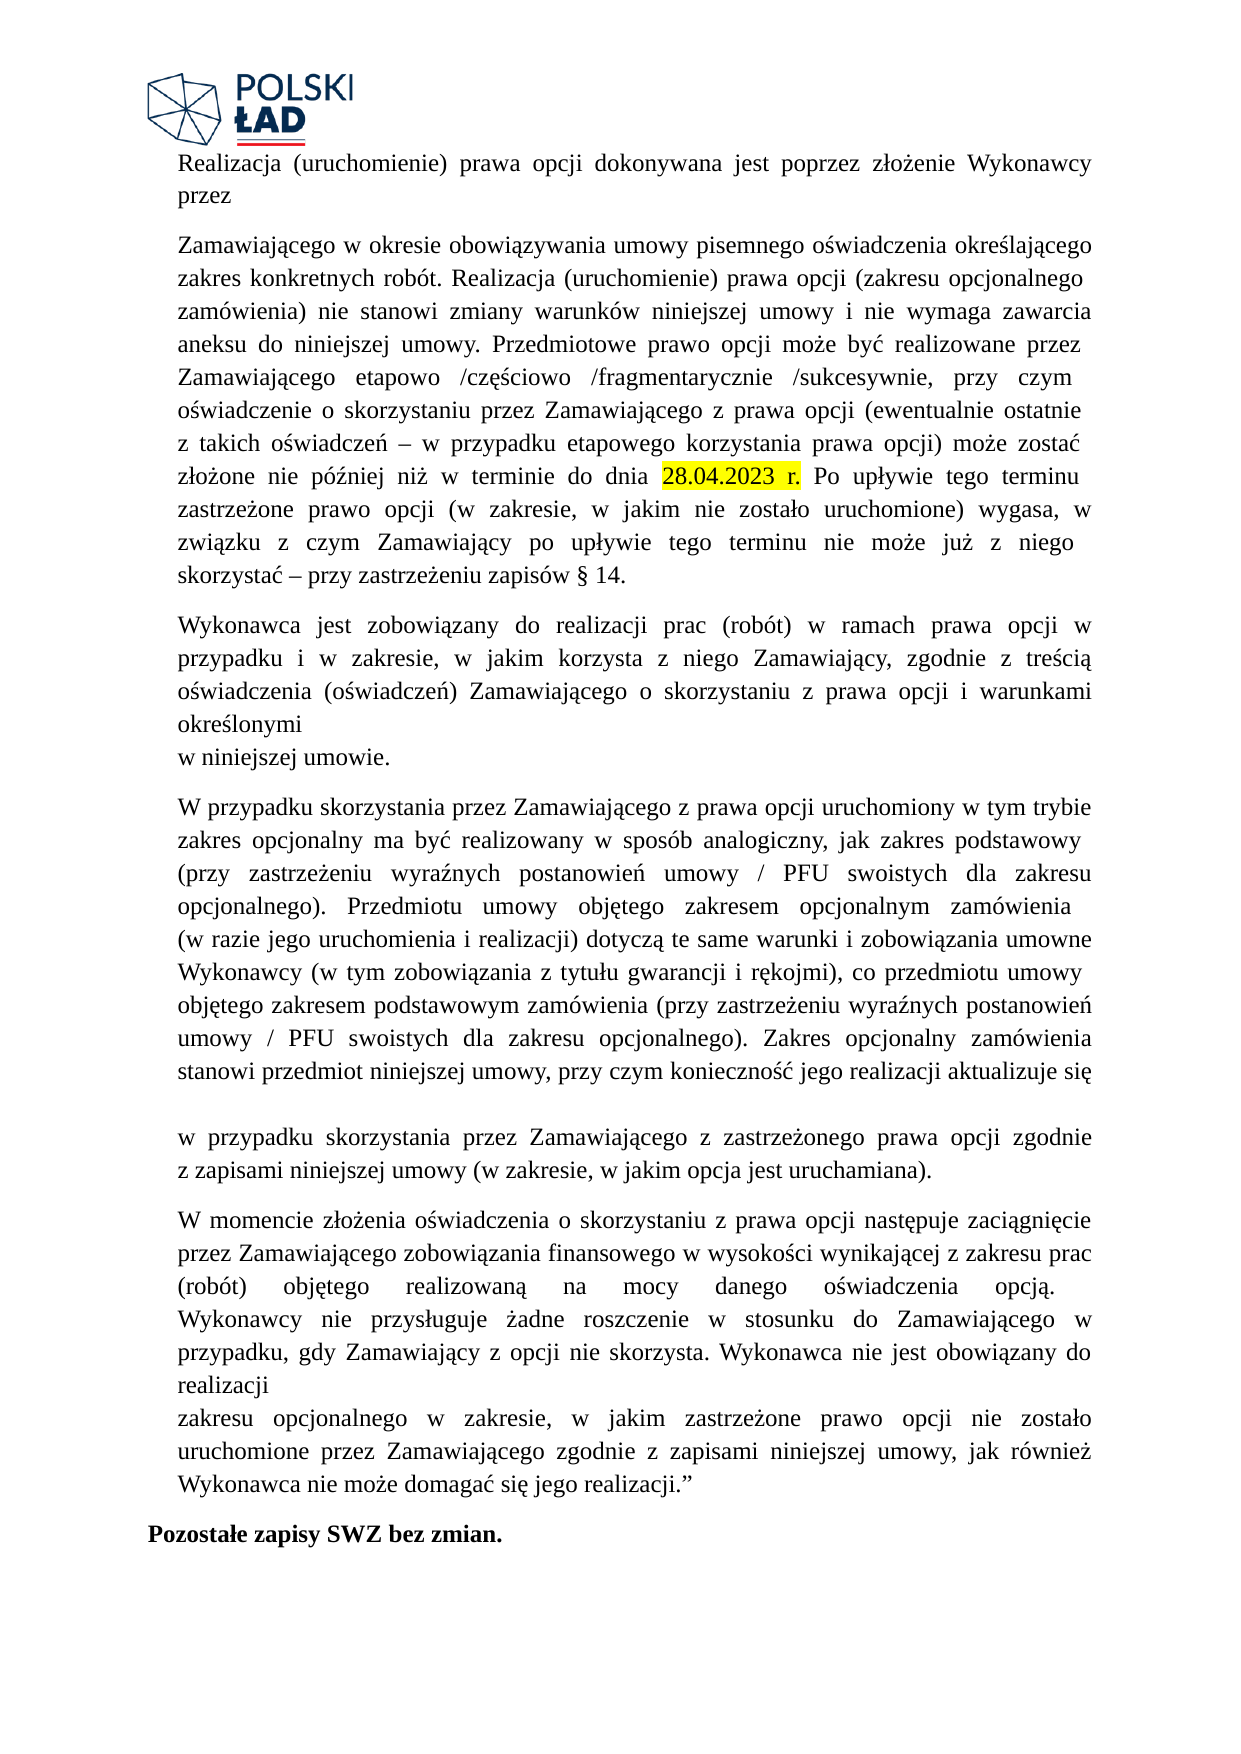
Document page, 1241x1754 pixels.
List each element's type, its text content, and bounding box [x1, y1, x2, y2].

text W przypadku skorzystania przez Zamawiającego z prawa opcji uruchomiony w tym trybie zakres opcjonalny ma być realizowany w sposób analogiczny, jak zakres podstawowy (przy zastrzeżeniu wyraźnych postanowień umowy / PFU swoistych dla zakresu opcjonalnego). Przedmiotu umowy objętego zakresem opcjonalnym zamówienia (w razie jego uruchomienia i realizacji) dotyczą te same warunki i zobowiązania umowne Wykonawcy (w tym zobowiązania z tytułu gwarancji i rękojmi), co przedmiotu umowy objętego zakresem podstawowym zamówienia (przy zastrzeżeniu wyraźnych postanowień umowy / PFU swoistych dla zakresu opcjonalnego). Zakres opcjonalny zamówienia stanowi przedmiot niniejszej umowy, przy czym konieczność jego realizacji aktualizuje się w przypadku skorzystania przez Zamawiającego z zastrzeżonego prawa opcji zgodnie z zapisami niniejszej umowy (w zakresie, w jakim opcja jest uruchamiana). [148, 792, 1093, 1184]
text Realizacja (uruchomienie) prawa opcji dokonywana jest poprzez złożenie Wykonawcy przez [148, 148, 1093, 209]
text Wykonawca jest zobowiązany do realizacji prac (robót) w ramach prawa opcji w przypadku i w zakresie, w jakim korzysta z niego Zamawiający, zgodnie z treścią oświadczenia (oświadczeń) Zamawiającego o skorzystaniu z prawa opcji i warunkami określonymi w niniejszej umowie. [148, 610, 1093, 771]
text Zamawiającego w okresie obowiązywania umowy pisemnego oświadczenia określającego zakres konkretnych robót. Realizacja (uruchomienie) prawa opcji (zakresu opcjonalnego zamówienia) nie stanowi zmiany warunków niniejszej umowy i nie wymaga zawarcia aneksu do niniejszej umowy. Przedmiotowe prawo opcji może być realizowane przez Zamawiającego etapowo /częściowo /fragmentarycznie /sukcesywnie, przy czym oświadczenie o skorzystaniu przez Zamawiającego z prawa opcji (ewentualnie ostatnie z takich oświadczeń – w przypadku etapowego korzystania prawa opcji) może zostać złożone nie później niż w terminie do dnia 28.04.2023 r. Po upływie tego terminu zastrzeżone prawo opcji (w zakresie, w jakim nie zostało uruchomione) wygasa, w związku z czym Zamawiający po upływie tego terminu nie może już z niego skorzystać – przy zastrzeżeniu zapisów § 14. [148, 230, 1093, 589]
text Pozostałe zapisy SWZ bez zmian. [148, 1519, 1093, 1547]
text W momencie złożenia oświadczenia o skorzystaniu z prawa opcji następuje zaciągnięcie przez Zamawiającego zobowiązania finansowego w wysokości wynikającej z zakresu prac (robót) objętego realizowaną na mocy danego oświadczenia opcją. Wykonawcy nie przysługuje żadne roszczenie w stosunku do Zamawiającego w przypadku, gdy Zamawiający z opcji nie skorzysta. Wykonawca nie jest obowiązany do realizacji zakresu opcjonalnego w zakresie, w jakim zastrzeżone prawo opcji nie zostało uruchomione przez Zamawiającego zgodnie z zapisami niniejszej umowy, jak również Wykonawca nie może domagać się jego realizacji.” [148, 1205, 1093, 1498]
